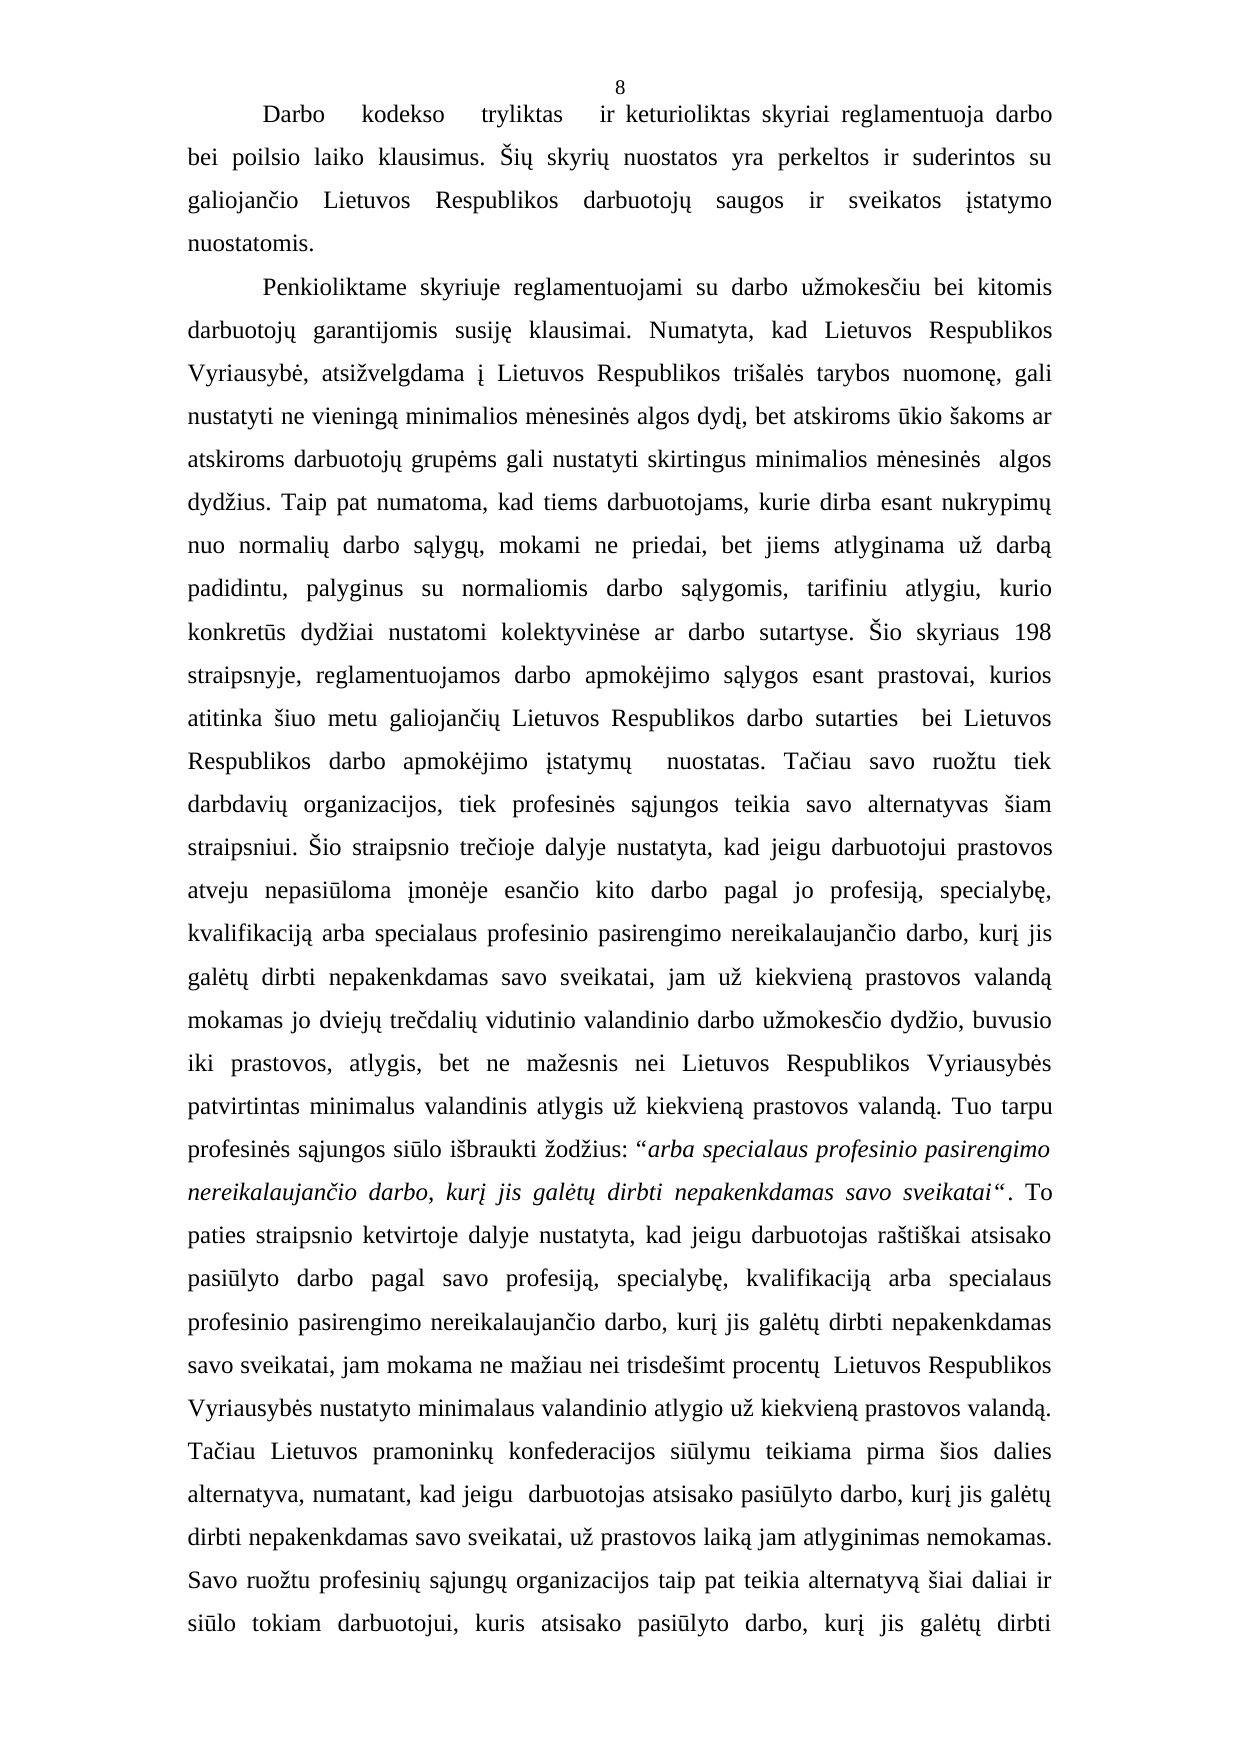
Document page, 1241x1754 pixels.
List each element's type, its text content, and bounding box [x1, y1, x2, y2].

text Darbo kodekso tryliktas ir keturioliktas skyriai reglamentuoja darbo bei poilsio laiko klausimus. Šių skyrių nuostatos yra perkeltos ir suderintos su galiojančio Lietuvos Respublikos darbuotojų saugos ir sveikatos įstatymo nuostatomis. [187, 99, 1053, 257]
text Penkioliktame skyriuje reglamentuojami su darbo užmokesčiu bei kitomis darbuotojų garantijomis susiję klausimai. Numatyta, kad Lietuvos Respublikos Vyriausybė, atsižvelgdama į Lietuvos Respublikos trišalės tarybos nuomonę, gali nustatyti ne vieningą minimalios mėnesinės algos dydį, bet atskiroms ūkio šakoms ar atskiroms darbuotojų grupėms gali nustatyti skirtingus minimalios mėnesinės algos dydžius. Taip pat numatoma, kad tiems darbuotojams, kurie dirba esant nukrypimų nuo normalių darbo sąlygų, mokami ne priedai, bet jiems atlyginama už darbą padidintu, palyginus su normaliomis darbo sąlygomis, tarifiniu atlygiu, kurio konkretūs dydžiai nustatomi kolektyvinėse ar darbo sutartyse. Šio skyriaus 198 straipsnyje, reglamentuojamos darbo apmokėjimo sąlygos esant prastovai, kurios atitinka šiuo metu galiojančių Lietuvos Respublikos darbo sutarties bei Lietuvos Respublikos darbo apmokėjimo įstatymų nuostatas. Tačiau savo ruožtu tiek darbdavių organizacijos, tiek profesinės sąjungos teikia savo alternatyvas šiam straipsniui. Šio straipsnio trečioje dalyje nustatyta, kad jeigu darbuotojui prastovos atveju nepasiūloma įmonėje esančio kito darbo pagal jo profesiją, specialybę, kvalifikaciją arba specialaus profesinio pasirengimo nereikalaujančio darbo, kurį jis galėtų dirbti nepakenkdamas savo sveikatai, jam už kiekvieną prastovos valandą mokamas jo dviejų trečdalių vidutinio valandinio darbo užmokesčio dydžio, buvusio iki prastovos, atlygis, bet ne mažesnis nei Lietuvos Respublikos Vyriausybės patvirtintas minimalus valandinis atlygis už kiekvieną prastovos valandą. Tuo tarpu profesinės sąjungos siūlo išbraukti žodžius: “arba specialaus profesinio pasirengimo nereikalaujančio darbo, kurį jis galėtų dirbti nepakenkdamas savo sveikatai“. To paties straipsnio ketvirtoje dalyje nustatyta, kad jeigu darbuotojas raštiškai atsisako pasiūlyto darbo pagal savo profesiją, specialybę, kvalifikaciją arba specialaus profesinio pasirengimo nereikalaujančio darbo, kurį jis galėtų dirbti nepakenkdamas savo sveikatai, jam mokama ne mažiau nei trisdešimt procentų Lietuvos Respublikos Vyriausybės nustatyto minimalaus valandinio atlygio už kiekvieną prastovos valandą. Tačiau Lietuvos pramoninkų konfederacijos siūlymu teikiama pirma šios dalies alternatyva, numatant, kad jeigu darbuotojas atsisako pasiūlyto darbo, kurį jis galėtų dirbti nepakenkdamas savo sveikatai, už prastovos laiką jam atlyginimas nemokamas. Savo ruožtu profesinių sąjungų organizacijos taip pat teikia alternatyvą šiai daliai ir siūlo tokiam darbuotojui, kuris atsisako pasiūlyto darbo, kurį jis galėtų dirbti [187, 272, 1053, 1637]
